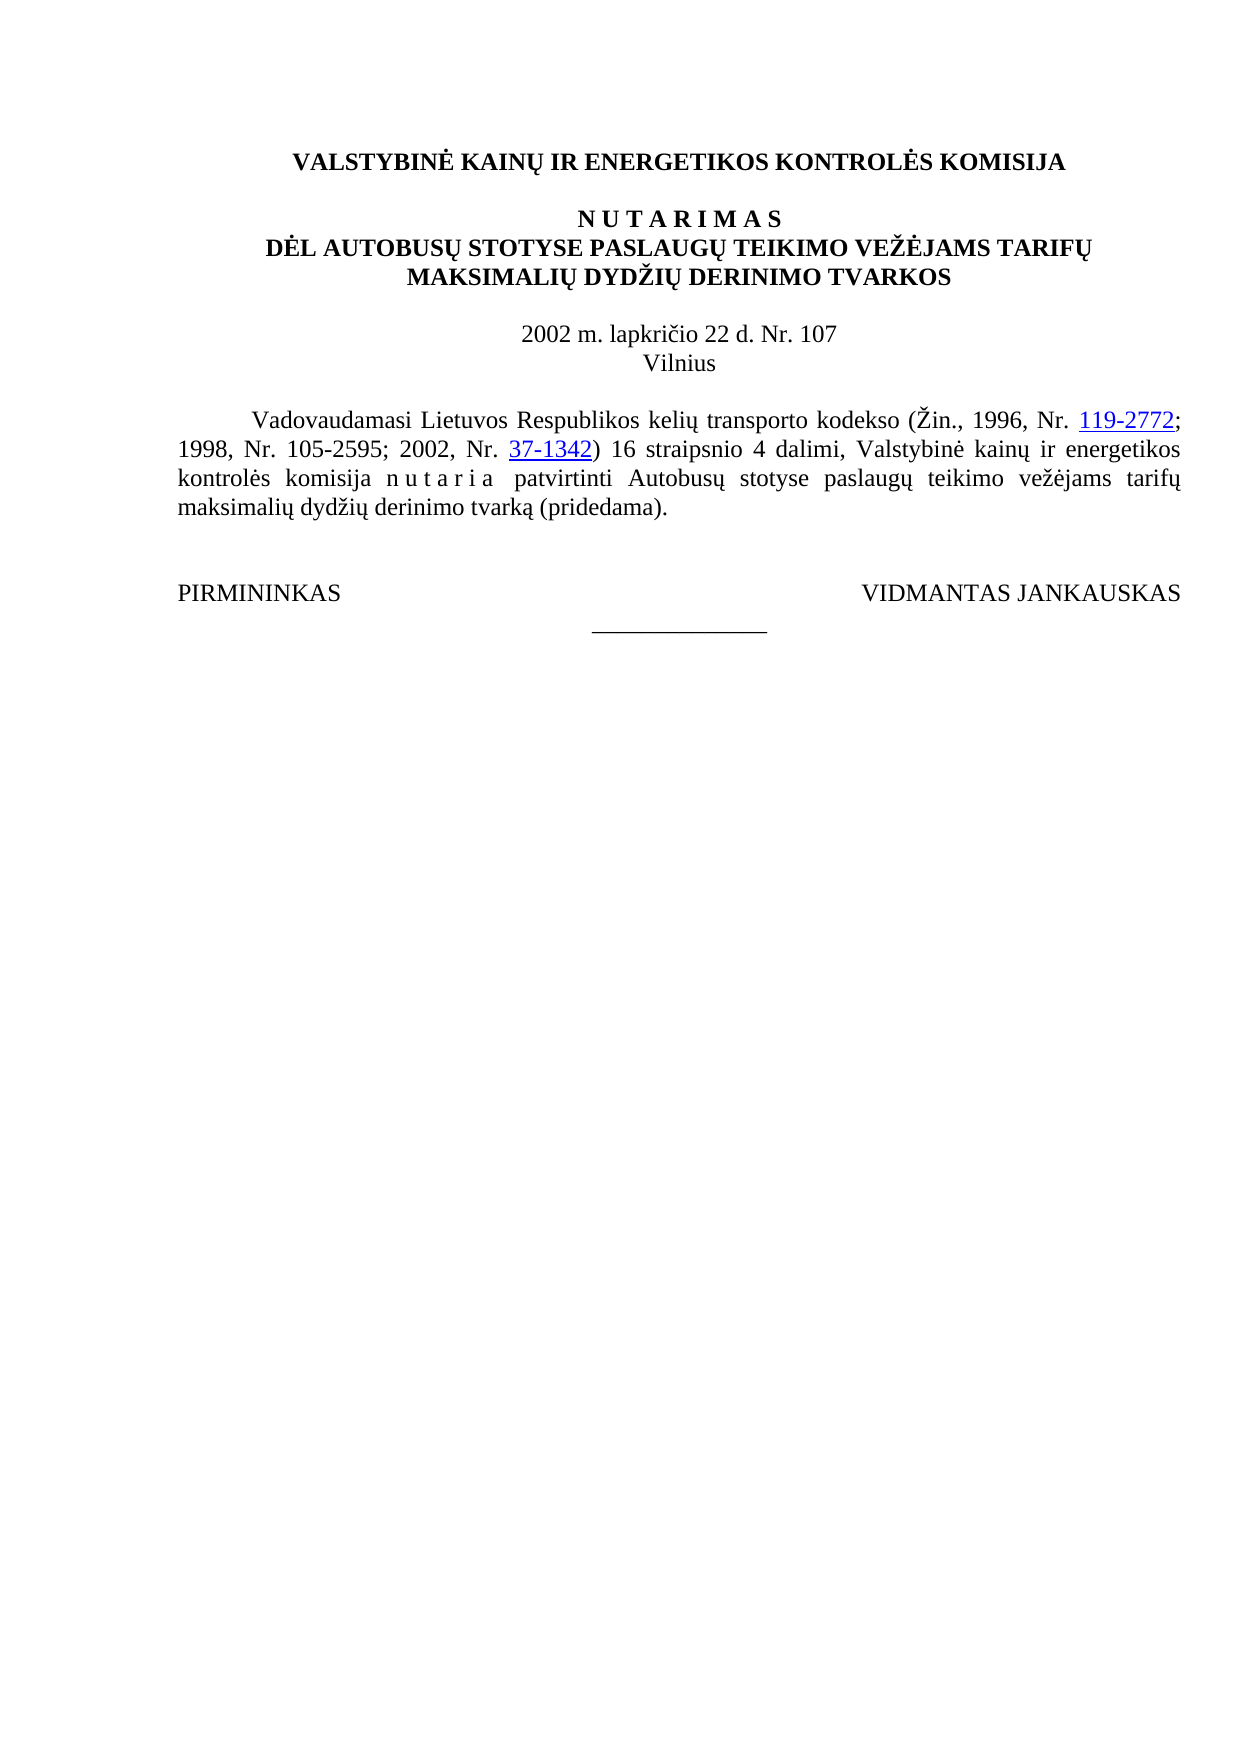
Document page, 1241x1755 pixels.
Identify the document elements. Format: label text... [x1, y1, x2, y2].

text Vilnius [177, 348, 1181, 377]
text ______________ [177, 607, 1181, 636]
text VALSTYBINĖ KAINŲ IR ENERGETIKOS KONTROLĖS KOMISIJA [177, 147, 1181, 176]
text Vadovaudamasi Lietuvos Respublikos kelių transporto kodekso (Žin., 1996, Nr. 119-2772; 1998, Nr. 105-2595; 2002, Nr. 37-1342) 16 straipsnio 4 dalimi, Valstybinė kainų ir energetikos kontrolės komisija nutaria patvirtinti Autobusų stotyse paslaugų teikimo vežėjams tarifų maksimalių dydžių derinimo tvarką (pridedama). [177, 406, 1181, 521]
text Pirmininkas Vidmantas Jankauskas [177, 578, 1181, 607]
text DĖL AUTOBUSŲ STOTYSE PASLAUGŲ TEIKIMO VEŽĖJAMS TARIFŲ MAKSIMALIŲ DYDŽIŲ DERINIMO TVARKOS [177, 233, 1181, 291]
text N U T A R I M A S [177, 204, 1181, 233]
text 2002 m. lapkričio 22 d. Nr. 107 [177, 319, 1181, 348]
